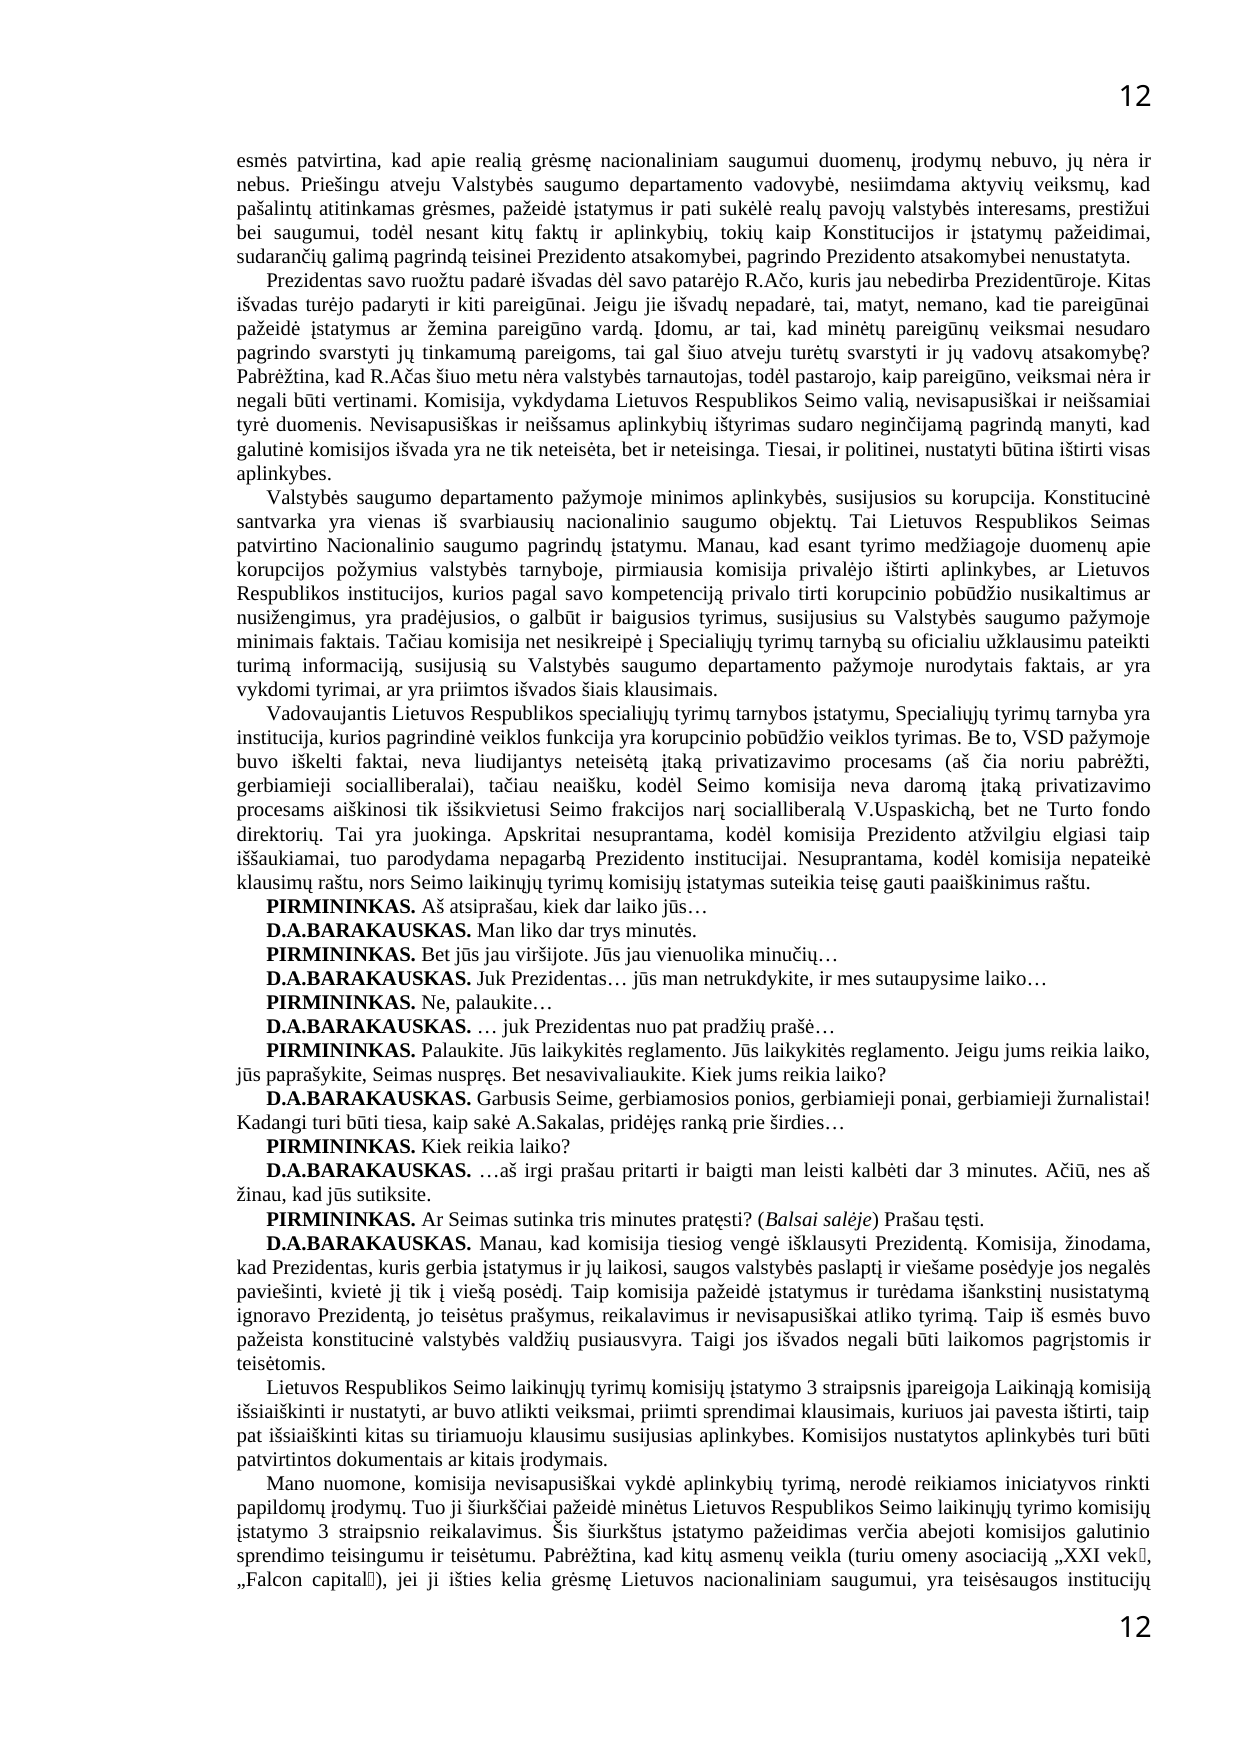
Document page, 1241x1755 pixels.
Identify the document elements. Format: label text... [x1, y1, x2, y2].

text D.A.BARAKAUSKAS. Man liko dar trys minutės. [236, 918, 1152, 942]
text PIRMININKAS. Ne, palaukite… [236, 990, 1152, 1014]
text D.A.BARAKAUSKAS. Garbusis Seime, gerbiamosios ponios, gerbiamieji ponai, gerbiamieji žurnalistai! Kadangi turi būti tiesa, kaip sakė A.Sakalas, pridėjęs ranką prie širdies… [236, 1086, 1152, 1134]
text Mano nuomone, komisija nevisapusiškai vykdė aplinkybių tyrimą, nerodė reikiamos iniciatyvos rinkti papildomų įrodymų. Tuo ji šiurkščiai pažeidė minėtus Lietuvos Respublikos Seimo laikinųjų tyrimo komisijų įstatymo 3 straipsnio reikalavimus. Šis šiurkštus įstatymo pažeidimas verčia abejoti komisijos galutinio sprendimo teisingumu ir teisėtumu. Pabrėžtina, kad kitų asmenų veikla (turiu omeny asociaciją „XXI vek, „Falcon capital), jei ji išties kelia grėsmę Lietuvos nacionaliniam saugumui, yra teisėsaugos institucijų [236, 1471, 1152, 1591]
text PIRMININKAS. Palaukite. Jūs laikykitės reglamento. Jūs laikykitės reglamento. Jeigu jums reikia laiko, jūs paprašykite, Seimas nuspręs. Bet nesavivaliaukite. Kiek jums reikia laiko? [236, 1038, 1152, 1086]
text esmės patvirtina, kad apie realią grėsmę nacionaliniam saugumui duomenų, įrodymų nebuvo, jų nėra ir nebus. Priešingu atveju Valstybės saugumo departamento vadovybė, nesiimdama aktyvių veiksmų, kad pašalintų atitinkamas grėsmes, pažeidė įstatymus ir pati sukėlė realų pavojų valstybės interesams, prestižui bei saugumui, todėl nesant kitų faktų ir aplinkybių, tokių kaip Konstitucijos ir įstatymų pažeidimai, sudarančių galimą pagrindą teisinei Prezidento atsakomybei, pagrindo Prezidento atsakomybei nenustatyta. [236, 148, 1152, 268]
text D.A.BARAKAUSKAS. …aš irgi prašau pritarti ir baigti man leisti kalbėti dar 3 minutes. Ačiū, nes aš žinau, kad jūs sutiksite. [236, 1158, 1152, 1206]
text Valstybės saugumo departamento pažymoje minimos aplinkybės, susijusios su korupcija. Konstitucinė santvarka yra vienas iš svarbiausių nacionalinio saugumo objektų. Tai Lietuvos Respublikos Seimas patvirtino Nacionalinio saugumo pagrindų įstatymu. Manau, kad esant tyrimo medžiagoje duomenų apie korupcijos požymius valstybės tarnyboje, pirmiausia komisija privalėjo ištirti aplinkybes, ar Lietuvos Respublikos institucijos, kurios pagal savo kompetenciją privalo tirti korupcinio pobūdžio nusikaltimus ar nusižengimus, yra pradėjusios, o galbūt ir baigusios tyrimus, susijusius su Valstybės saugumo pažymoje minimais faktais. Tačiau komisija net nesikreipė į Specialiųjų tyrimų tarnybą su oficialiu užklausimu pateikti turimą informaciją, susijusią su Valstybės saugumo departamento pažymoje nurodytais faktais, ar yra vykdomi tyrimai, ar yra priimtos išvados šiais klausimais. [236, 484, 1152, 701]
text PIRMININKAS. Aš atsiprašau, kiek dar laiko jūs… [236, 894, 1152, 918]
text D.A.BARAKAUSKAS. Manau, kad komisija tiesiog vengė išklausyti Prezidentą. Komisija, žinodama, kad Prezidentas, kuris gerbia įstatymus ir jų laikosi, saugos valstybės paslaptį ir viešame posėdyje jos negalės paviešinti, kvietė jį tik į viešą posėdį. Taip komisija pažeidė įstatymus ir turėdama išankstinį nusistatymą ignoravo Prezidentą, jo teisėtus prašymus, reikalavimus ir nevisapusiškai atliko tyrimą. Taip iš esmės buvo pažeista konstitucinė valstybės valdžių pusiausvyra. Taigi jos išvados negali būti laikomos pagrįstomis ir teisėtomis. [236, 1231, 1152, 1375]
text D.A.BARAKAUSKAS. Juk Prezidentas… jūs man netrukdykite, ir mes sutaupysime laiko… [236, 966, 1152, 990]
text D.A.BARAKAUSKAS. … juk Prezidentas nuo pat pradžių prašė… [236, 1014, 1152, 1038]
text Lietuvos Respublikos Seimo laikinųjų tyrimų komisijų įstatymo 3 straipsnis įpareigoja Laikinąją komisiją išsiaiškinti ir nustatyti, ar buvo atlikti veiksmai, priimti sprendimai klausimais, kuriuos jai pavesta ištirti, taip pat išsiaiškinti kitas su tiriamuoju klausimu susijusias aplinkybes. Komisijos nustatytos aplinkybės turi būti patvirtintos dokumentais ar kitais įrodymais. [236, 1375, 1152, 1471]
text Prezidentas savo ruožtu padarė išvadas dėl savo patarėjo R.Ačo, kuris jau nebedirba Prezidentūroje. Kitas išvadas turėjo padaryti ir kiti pareigūnai. Jeigu jie išvadų nepadarė, tai, matyt, nemano, kad tie pareigūnai pažeidė įstatymus ar žemina pareigūno vardą. Įdomu, ar tai, kad minėtų pareigūnų veiksmai nesudaro pagrindo svarstyti jų tinkamumą pareigoms, tai gal šiuo atveju turėtų svarstyti ir jų vadovų atsakomybę? Pabrėžtina, kad R.Ačas šiuo metu nėra valstybės tarnautojas, todėl pastarojo, kaip pareigūno, veiksmai nėra ir negali būti vertinami. Komisija, vykdydama Lietuvos Respublikos Seimo valią, nevisapusiškai ir neišsamiai tyrė duomenis. Nevisapusiškas ir neišsamus aplinkybių ištyrimas sudaro neginčijamą pagrindą manyti, kad galutinė komisijos išvada yra ne tik neteisėta, bet ir neteisinga. Tiesai, ir politinei, nustatyti būtina ištirti visas aplinkybes. [236, 268, 1152, 484]
text PIRMININKAS. Kiek reikia laiko? [236, 1134, 1152, 1158]
text Vadovaujantis Lietuvos Respublikos specialiųjų tyrimų tarnybos įstatymu, Specialiųjų tyrimų tarnyba yra institucija, kurios pagrindinė veiklos funkcija yra korupcinio pobūdžio veiklos tyrimas. Be to, VSD pažymoje buvo iškelti faktai, neva liudijantys neteisėtą įtaką privatizavimo procesams (aš čia noriu pabrėžti, gerbiamieji socialliberalai), tačiau neaišku, kodėl Seimo komisija neva daromą įtaką privatizavimo procesams aiškinosi tik išsikvietusi Seimo frakcijos narį socialliberalą V.Uspaskichą, bet ne Turto fondo direktorių. Tai yra juokinga. Apskritai nesuprantama, kodėl komisija Prezidento atžvilgiu elgiasi taip iššaukiamai, tuo parodydama nepagarbą Prezidento institucijai. Nesuprantama, kodėl komisija nepateikė klausimų raštu, nors Seimo laikinųjų tyrimų komisijų įstatymas suteikia teisę gauti paaiškinimus raštu. [236, 701, 1152, 894]
text PIRMININKAS. Bet jūs jau viršijote. Jūs jau vienuolika minučių… [236, 942, 1152, 966]
text PIRMININKAS. Ar Seimas sutinka tris minutes pratęsti? (Balsai salėje) Prašau tęsti. [236, 1206, 1152, 1231]
